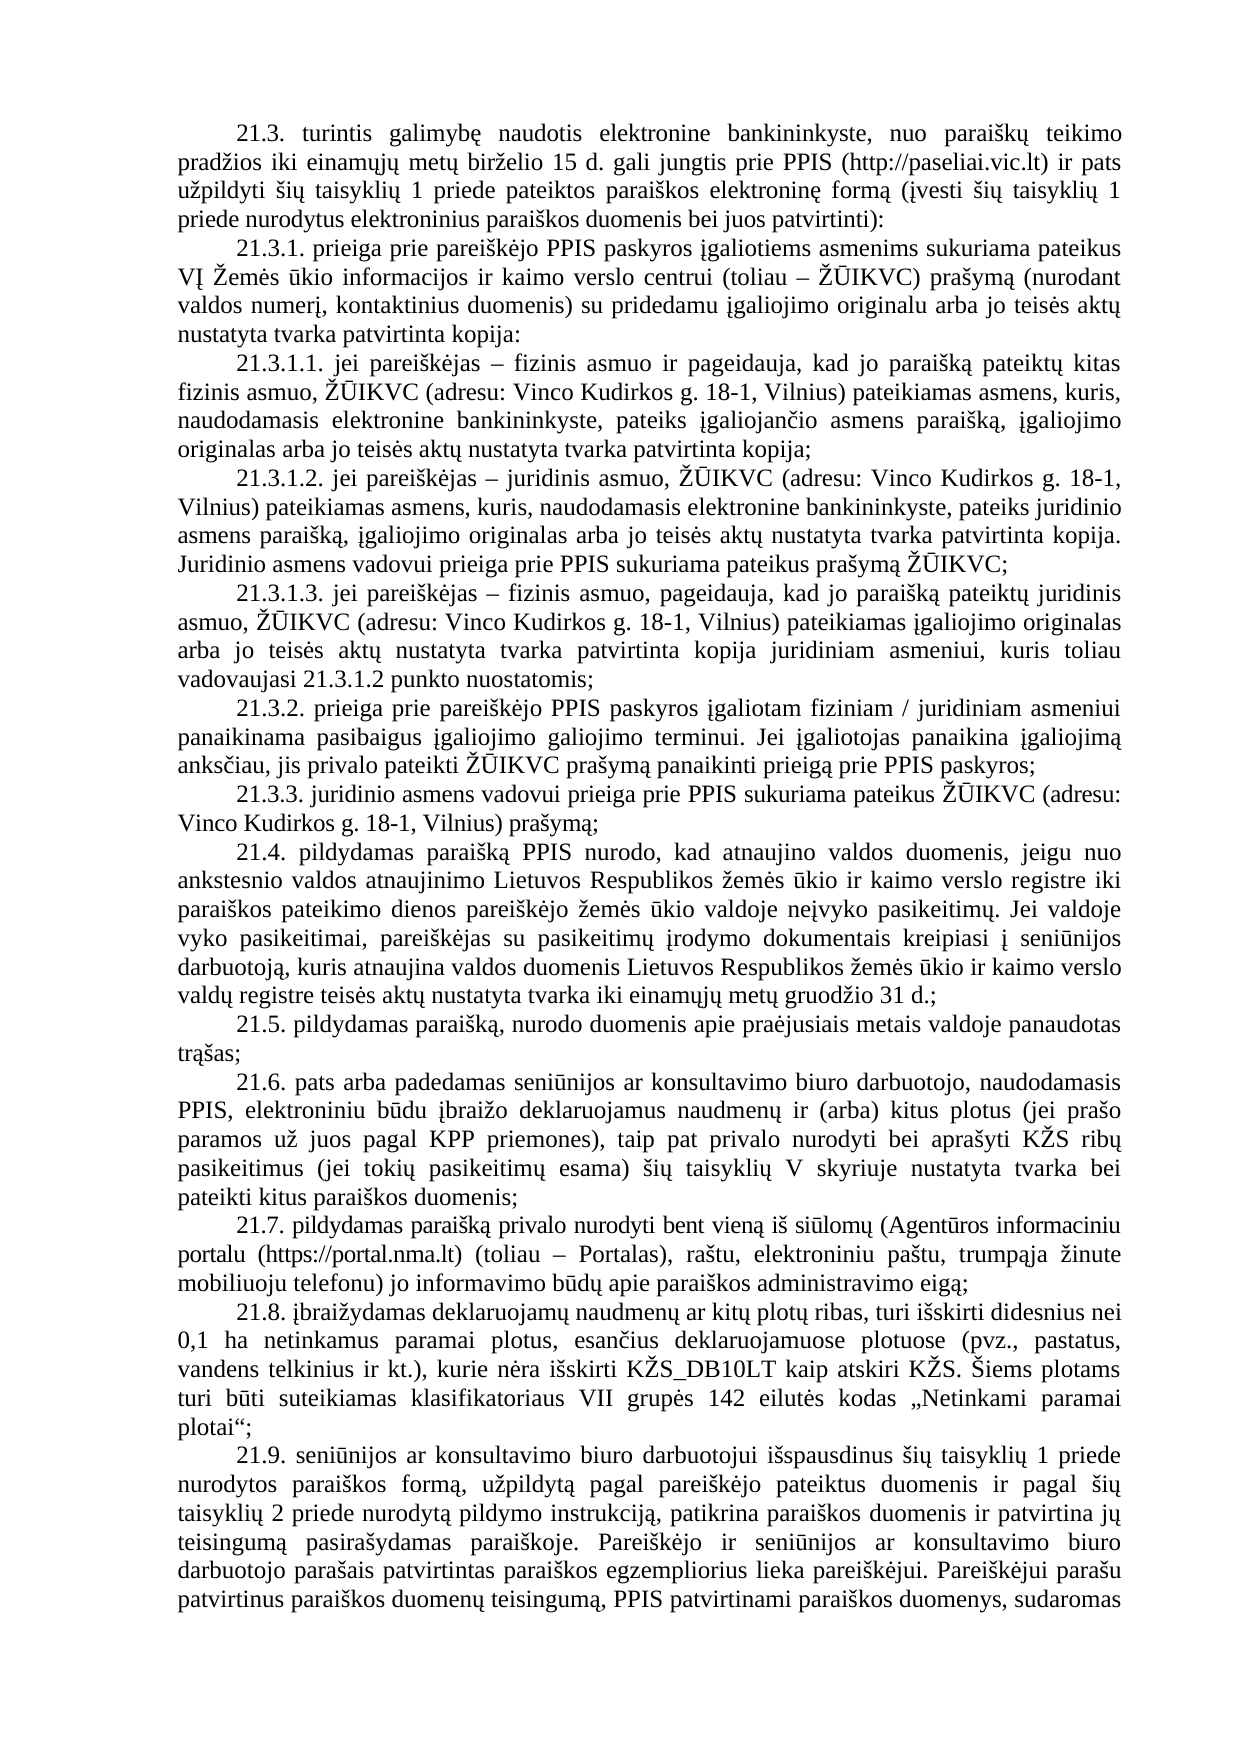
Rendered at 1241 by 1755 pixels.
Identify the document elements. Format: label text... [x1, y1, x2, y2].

text 21.3.1.2. jei pareiškėjas – juridinis asmuo, ŽŪIKVC (adresu: Vinco Kudirkos g. 18-1, Vilnius) pateikiamas asmens, kuris, naudodamasis elektronine bankininkyste, pateiks juridinio asmens paraišką, įgaliojimo originalas arba jo teisės aktų nustatyta tvarka patvirtinta kopija. Juridinio asmens vadovui prieiga prie PPIS sukuriama pateikus prašymą ŽŪIKVC; [177, 463, 1122, 578]
text 21.4. pildydamas paraišką PPIS nurodo, kad atnaujino valdos duomenis, jeigu nuo ankstesnio valdos atnaujinimo Lietuvos Respublikos žemės ūkio ir kaimo verslo registre iki paraiškos pateikimo dienos pareiškėjo žemės ūkio valdoje neįvyko pasikeitimų. Jei valdoje vyko pasikeitimai, pareiškėjas su pasikeitimų įrodymo dokumentais kreipiasi į seniūnijos darbuotoją, kuris atnaujina valdos duomenis Lietuvos Respublikos žemės ūkio ir kaimo verslo valdų registre teisės aktų nustatyta tvarka iki einamųjų metų gruodžio 31 d.; [177, 837, 1122, 1009]
text 21.6. pats arba padedamas seniūnijos ar konsultavimo biuro darbuotojo, naudodamasis PPIS, elektroniniu būdu įbraižo deklaruojamus naudmenų ir (arba) kitus plotus (jei prašo paramos už juos pagal KPP priemones), taip pat privalo nurodyti bei aprašyti KŽS ribų pasikeitimus (jei tokių pasikeitimų esama) šių taisyklių V skyriuje nustatyta tvarka bei pateikti kitus paraiškos duomenis; [177, 1067, 1122, 1211]
text 21.3.1.1. jei pareiškėjas – fizinis asmuo ir pageidauja, kad jo paraišką pateiktų kitas fizinis asmuo, ŽŪIKVC (adresu: Vinco Kudirkos g. 18-1, Vilnius) pateikiamas asmens, kuris, naudodamasis elektronine bankininkyste, pateiks įgaliojančio asmens paraišką, įgaliojimo originalas arba jo teisės aktų nustatyta tvarka patvirtinta kopija; [177, 348, 1122, 463]
text 21.7. pildydamas paraišką privalo nurodyti bent vieną iš siūlomų (Agentūros informaciniu portalu (https://portal.nma.lt) (toliau – Portalas), raštu, elektroniniu paštu, trumpąja žinute mobiliuoju telefonu) jo informavimo būdų apie paraiškos administravimo eigą; [177, 1211, 1122, 1297]
text 21.3.3. juridinio asmens vadovui prieiga prie PPIS sukuriama pateikus ŽŪIKVC (adresu: Vinco Kudirkos g. 18-1, Vilnius) prašymą; [177, 779, 1122, 837]
text 21.3.1. prieiga prie pareiškėjo PPIS paskyros įgaliotiems asmenims sukuriama pateikus VĮ Žemės ūkio informacijos ir kaimo verslo centrui (toliau – ŽŪIKVC) prašymą (nurodant valdos numerį, kontaktinius duomenis) su pridedamu įgaliojimo originalu arba jo teisės aktų nustatyta tvarka patvirtinta kopija: [177, 233, 1122, 348]
text 21.3. turintis galimybę naudotis elektronine bankininkyste, nuo paraiškų teikimo pradžios iki einamųjų metų birželio 15 d. gali jungtis prie PPIS (http://paseliai.vic.lt) ir pats užpildyti šių taisyklių 1 priede pateiktos paraiškos elektroninę formą (įvesti šių taisyklių 1 priede nurodytus elektroninius paraiškos duomenis bei juos patvirtinti): [177, 118, 1122, 233]
text 21.3.1.3. jei pareiškėjas – fizinis asmuo, pageidauja, kad jo paraišką pateiktų juridinis asmuo, ŽŪIKVC (adresu: Vinco Kudirkos g. 18-1, Vilnius) pateikiamas įgaliojimo originalas arba jo teisės aktų nustatyta tvarka patvirtinta kopija juridiniam asmeniui, kuris toliau vadovaujasi 21.3.1.2 punkto nuostatomis; [177, 578, 1122, 693]
text 21.5. pildydamas paraišką, nurodo duomenis apie praėjusiais metais valdoje panaudotas trąšas; [177, 1009, 1122, 1067]
text 21.9. seniūnijos ar konsultavimo biuro darbuotojui išspausdinus šių taisyklių 1 priede nurodytos paraiškos formą, užpildytą pagal pareiškėjo pateiktus duomenis ir pagal šių taisyklių 2 priede nurodytą pildymo instrukciją, patikrina paraiškos duomenis ir patvirtina jų teisingumą pasirašydamas paraiškoje. Pareiškėjo ir seniūnijos ar konsultavimo biuro darbuotojo parašais patvirtintas paraiškos egzempliorius lieka pareiškėjui. Pareiškėjui parašu patvirtinus paraiškos duomenų teisingumą, PPIS patvirtinami paraiškos duomenys, sudaromas [177, 1441, 1122, 1613]
text 21.3.2. prieiga prie pareiškėjo PPIS paskyros įgaliotam fiziniam / juridiniam asmeniui panaikinama pasibaigus įgaliojimo galiojimo terminui. Jei įgaliotojas panaikina įgaliojimą anksčiau, jis privalo pateikti ŽŪIKVC prašymą panaikinti prieigą prie PPIS paskyros; [177, 693, 1122, 779]
text 21.8. įbraižydamas deklaruojamų naudmenų ar kitų plotų ribas, turi išskirti didesnius nei 0,1 ha netinkamus paramai plotus, esančius deklaruojamuose plotuose (pvz., pastatus, vandens telkinius ir kt.), kurie nėra išskirti KŽS_DB10LT kaip atskiri KŽS. Šiems plotams turi būti suteikiamas klasifikatoriaus VII grupės 142 eilutės kodas „Netinkami paramai plotai“; [177, 1297, 1122, 1441]
